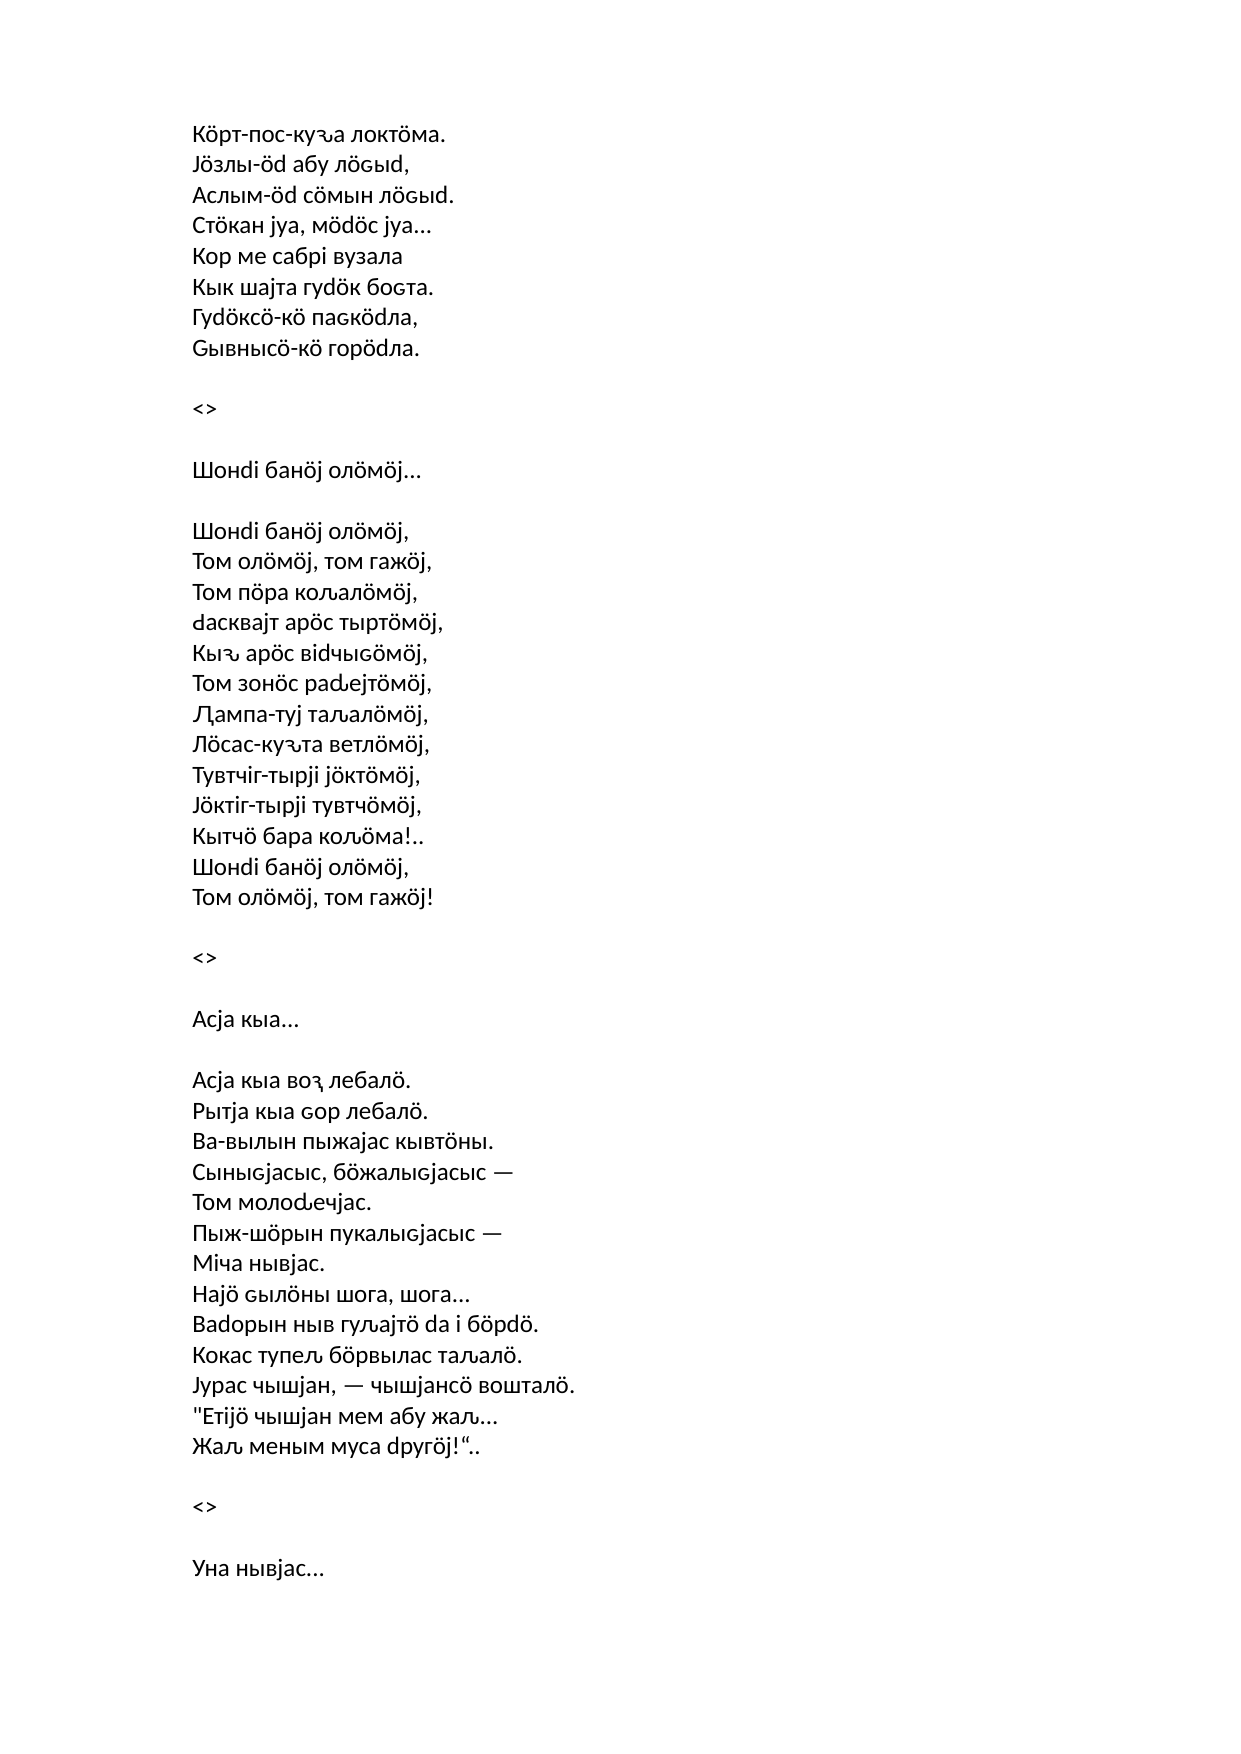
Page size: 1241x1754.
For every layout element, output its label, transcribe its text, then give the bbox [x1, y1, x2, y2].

text Рытја кыа ԍор лебалӧ. [118, 1095, 1122, 1125]
text Ԉампа-туј таԉалӧмӧј, [118, 698, 1122, 728]
text Кор ме сабрі вузала [118, 240, 1122, 271]
text <> [118, 942, 1122, 973]
text Ԁасквајт арӧс тыртӧмӧј, [118, 606, 1122, 637]
text Најӧ ԍылӧны шога, шога... [118, 1278, 1122, 1308]
text Сыныԍјасыс, бӧжалыԍјасыс — [118, 1156, 1122, 1186]
text Кокас тупеԉ бӧрвылас таԉалӧ. [118, 1339, 1122, 1369]
text Асја кыа... [118, 1003, 1122, 1034]
text Шонԁі банӧј олӧмӧј... [118, 454, 1122, 484]
text Том зонӧс раԃејтӧмӧј, [118, 667, 1122, 698]
text Тувтчіг-тырјі јӧктӧмӧј, [118, 759, 1122, 789]
text Шонԁі банӧј олӧмӧј, [118, 515, 1122, 545]
text Том олӧмӧј, том гажӧј, [118, 545, 1122, 576]
text "Етіјӧ чышјан мем абу жаԉ... [118, 1400, 1122, 1431]
text Асја кыа воԇ лебалӧ. [118, 1064, 1122, 1095]
text Том пӧра коԉалӧмӧј, [118, 576, 1122, 606]
text Кӧрт-пос-куԅа локтӧма. [118, 118, 1122, 149]
text <> [118, 393, 1122, 423]
text Уна нывјас... [118, 1553, 1122, 1583]
text Јӧктіг-тырјі тувтчӧмӧј, [118, 789, 1122, 820]
text Пыж-шӧрын пукалыԍјасыс — [118, 1217, 1122, 1247]
text Стӧкан јуа, мӧԁӧс јуа... [118, 210, 1122, 240]
text Кыԅ арӧс віԁчыԍӧмӧј, [118, 637, 1122, 667]
text Кык шајта гуԁӧк боԍта. [118, 271, 1122, 301]
text Том олӧмӧј, том гажӧј! [118, 881, 1122, 912]
text Кытчӧ бара коԉӧма!.. [118, 820, 1122, 851]
text Жаԉ меным муса ԁругӧј!“.. [118, 1431, 1122, 1461]
text <> [118, 1492, 1122, 1522]
text Том молоԃечјас. [118, 1186, 1122, 1217]
text Шонԁі банӧј олӧмӧј, [118, 851, 1122, 881]
text Ԍывнысӧ-кӧ горӧԁла. [118, 332, 1122, 362]
text Лӧсас-куԅта ветлӧмӧј, [118, 728, 1122, 759]
text Ваԁорын ныв гуԉајтӧ ԁа і бӧрԁӧ. [118, 1308, 1122, 1339]
text Јӧзлы-ӧԁ абу лӧԍыԁ, [118, 149, 1122, 179]
text Јурас чышјан, — чышјансӧ вошталӧ. [118, 1369, 1122, 1400]
text Ва-вылын пыжајас кывтӧны. [118, 1125, 1122, 1156]
text Гуԁӧксӧ-кӧ паԍкӧԁла, [118, 301, 1122, 332]
text Міча нывјас. [118, 1247, 1122, 1278]
text Аслым-ӧԁ сӧмын лӧԍыԁ. [118, 179, 1122, 210]
